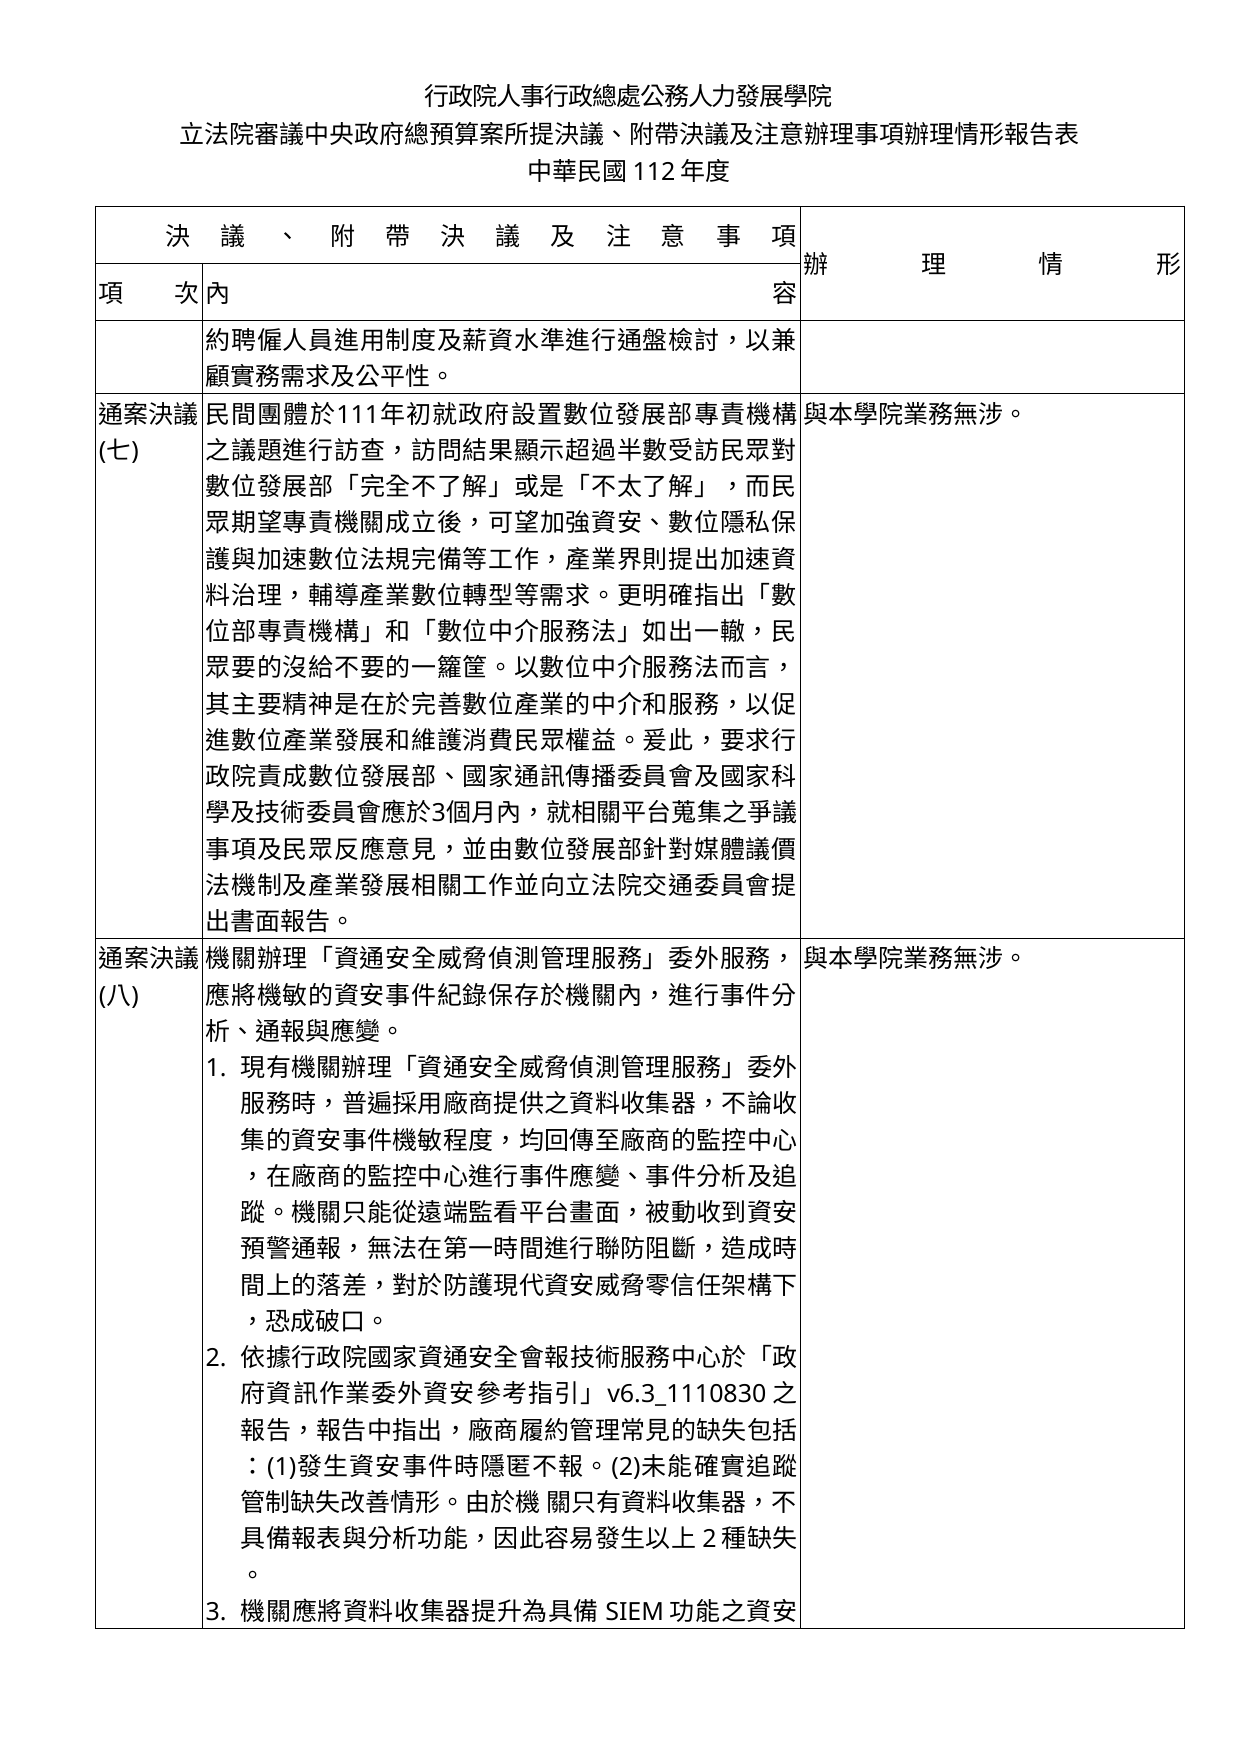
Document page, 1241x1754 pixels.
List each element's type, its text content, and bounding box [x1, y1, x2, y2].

table_cell 與本學院業務無涉。 [801, 394, 1184, 938]
table_header 決議、附帶決議及注意事項 [96, 207, 800, 263]
table_cell 與本學院業務無涉。 [801, 939, 1184, 1628]
table_cell 約聘僱人員進用制度及薪資水準進行通盤檢討，以兼顧實務需求及公平性。 [203, 321, 800, 393]
table_cell 通案決議(八) [96, 939, 202, 1628]
table_cell [96, 321, 202, 393]
table_cell 機關辦理「資通安全威脅偵測管理服務」委外服務，應將機敏的資安事件紀錄保存於機關內，進行事件分析、通報與應變。 1. 現有機關辦理「資通安全威脅偵測管理服務」委外服務時，普遍採用廠商提供之資料收集器，不論收集的資安事件機敏程度，均回傳至廠商的監控中心，在廠商的監控中心進行事件應變、事件分析及追蹤。機關只能從遠端監看平台畫面，被動收到資安預警通報，無法在第一時間進行聯防阻斷，造成時間上的落差，對於防護現代資安威脅零信任架構下，恐成破口。 2. 依據行政院國家資通安全會報技術服務中心於「政府資訊作業委外資安參考指引」v6.3_1110830之報告，報告中指出，廠商履約管理常見的缺失包括：(1)發生資安事件時隱匿不報。(2)未能確實追蹤管制缺失改善情形。由於機 關只有資料收集器，不具備報表與分析功能，因此容易發生以上2種缺失。 3. 機關應將資料收集器提升為具備SIEM功能之資安 [203, 939, 800, 1628]
table_cell 內容 [203, 264, 800, 319]
table_cell 民間團體於111年初就政府設置數位發展部專責機構之議題進行訪查，訪問結果顯示超過半數受訪民眾對數位發展部「完全不了解」或是「不太了解」，而民眾期望專責機關成立後，可望加強資安、數位隱私保護與加速數位法規完備等工作，產業界則提出加速資料治理，輔導產業數位轉型等需求。更明確指出「數位部專責機構」和「數位中介服務法」如出一轍，民眾要的沒給不要的一籮筐。以數位中介服務法而言，其主要精神是在於完善數位產業的中介和服務，以促進數位產業發展和維護消費民眾權益。爰此，要求行政院責成數位發展部、國家通訊傳播委員會及國家科學及技術委員會應於3個月內，就相關平台蒐集之爭議事項及民眾反應意見，並由數位發展部針對媒體議價法機制及產業發展相關工作並向立法院交通委員會提出書面報告。 [203, 394, 800, 938]
table_cell 通案決議 (七) [96, 394, 202, 938]
table_header 辦理情形 [801, 207, 1184, 319]
table_cell [801, 321, 1184, 393]
table_cell 項次 [96, 264, 202, 319]
